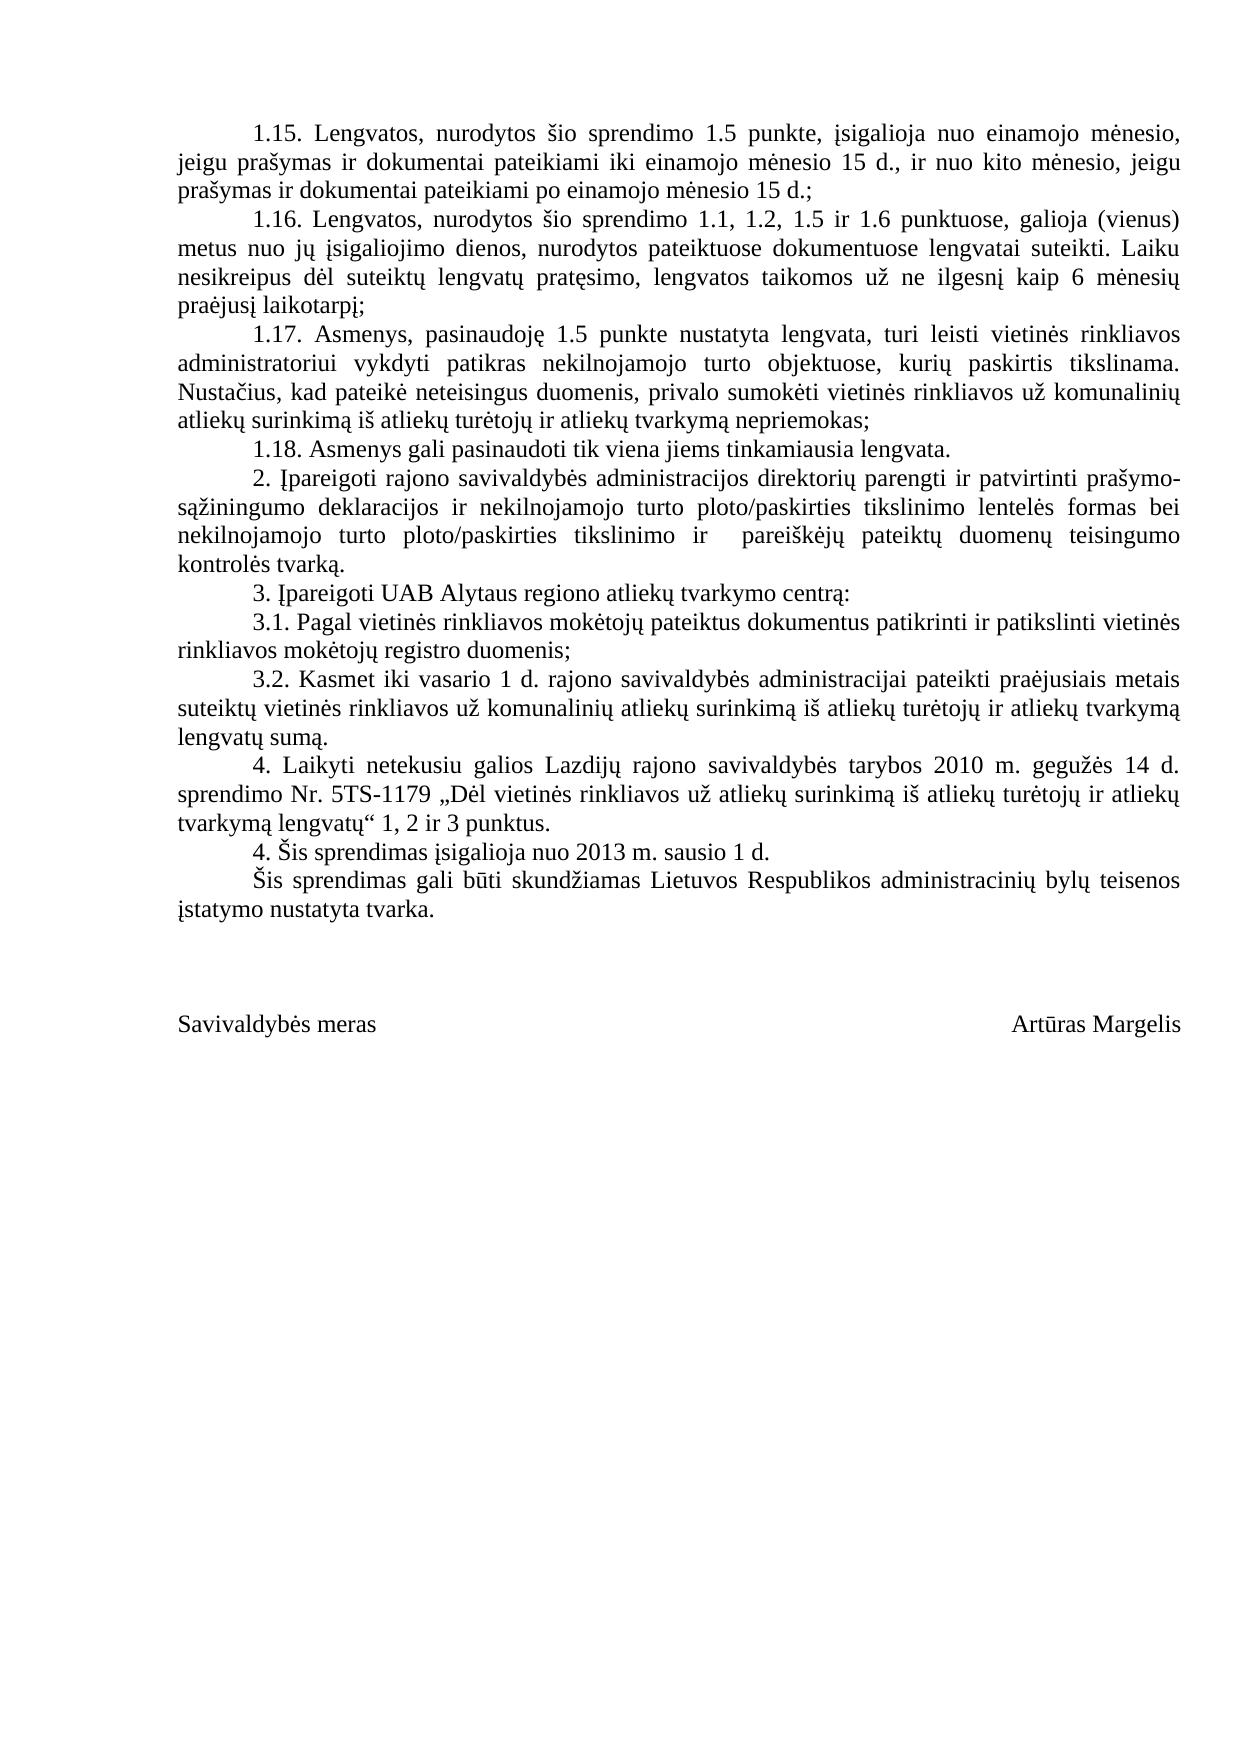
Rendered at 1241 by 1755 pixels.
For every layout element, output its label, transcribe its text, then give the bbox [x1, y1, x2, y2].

text 1.16. Lengvatos, nurodytos šio sprendimo 1.1, 1.2, 1.5 ir 1.6 punktuose, galioja (vienus) metus nuo jų įsigaliojimo dienos, nurodytos pateiktuose dokumentuose lengvatai suteikti. Laiku nesikreipus dėl suteiktų lengvatų pratęsimo, lengvatos taikomos už ne ilgesnį kaip 6 mėnesių praėjusį laikotarpį; [177, 204, 1181, 319]
text Šis sprendimas gali būti skundžiamas Lietuvos Respublikos administracinių bylų teisenos įstatymo nustatyta tvarka. [177, 866, 1181, 923]
text 2. Įpareigoti rajono savivaldybės administracijos direktorių parengti ir patvirtinti prašymo- sąžiningumo deklaracijos ir nekilnojamojo turto ploto/paskirties tikslinimo lentelės formas bei nekilnojamojo turto ploto/paskirties tikslinimo ir pareiškėjų pateiktų duomenų teisingumo kontrolės tvarką. [177, 463, 1181, 578]
text Savivaldybės meras Artūras Margelis [177, 1009, 1181, 1038]
text 3. Įpareigoti UAB Alytaus regiono atliekų tvarkymo centrą: [177, 578, 1181, 607]
text 3.1. Pagal vietinės rinkliavos mokėtojų pateiktus dokumentus patikrinti ir patikslinti vietinės rinkliavos mokėtojų registro duomenis; [177, 607, 1181, 664]
text 4. Laikyti netekusiu galios Lazdijų rajono savivaldybės tarybos 2010 m. gegužės 14 d. sprendimo Nr. 5TS-1179 „Dėl vietinės rinkliavos už atliekų surinkimą iš atliekų turėtojų ir atliekų tvarkymą lengvatų“ 1, 2 ir 3 punktus. [177, 751, 1181, 837]
text 1.17. Asmenys, pasinaudoję 1.5 punkte nustatyta lengvata, turi leisti vietinės rinkliavos administratoriui vykdyti patikras nekilnojamojo turto objektuose, kurių paskirtis tikslinama. Nustačius, kad pateikė neteisingus duomenis, privalo sumokėti vietinės rinkliavos už komunalinių atliekų surinkimą iš atliekų turėtojų ir atliekų tvarkymą nepriemokas; [177, 319, 1181, 434]
text 4. Šis sprendimas įsigalioja nuo 2013 m. sausio 1 d. [177, 837, 1181, 866]
text 1.18. Asmenys gali pasinaudoti tik viena jiems tinkamiausia lengvata. [177, 434, 1181, 463]
text 3.2. Kasmet iki vasario 1 d. rajono savivaldybės administracijai pateikti praėjusiais metais suteiktų vietinės rinkliavos už komunalinių atliekų surinkimą iš atliekų turėtojų ir atliekų tvarkymą lengvatų sumą. [177, 664, 1181, 751]
text 1.15. Lengvatos, nurodytos šio sprendimo 1.5 punkte, įsigalioja nuo einamojo mėnesio, jeigu prašymas ir dokumentai pateikiami iki einamojo mėnesio 15 d., ir nuo kito mėnesio, jeigu prašymas ir dokumentai pateikiami po einamojo mėnesio 15 d.; [177, 118, 1181, 204]
